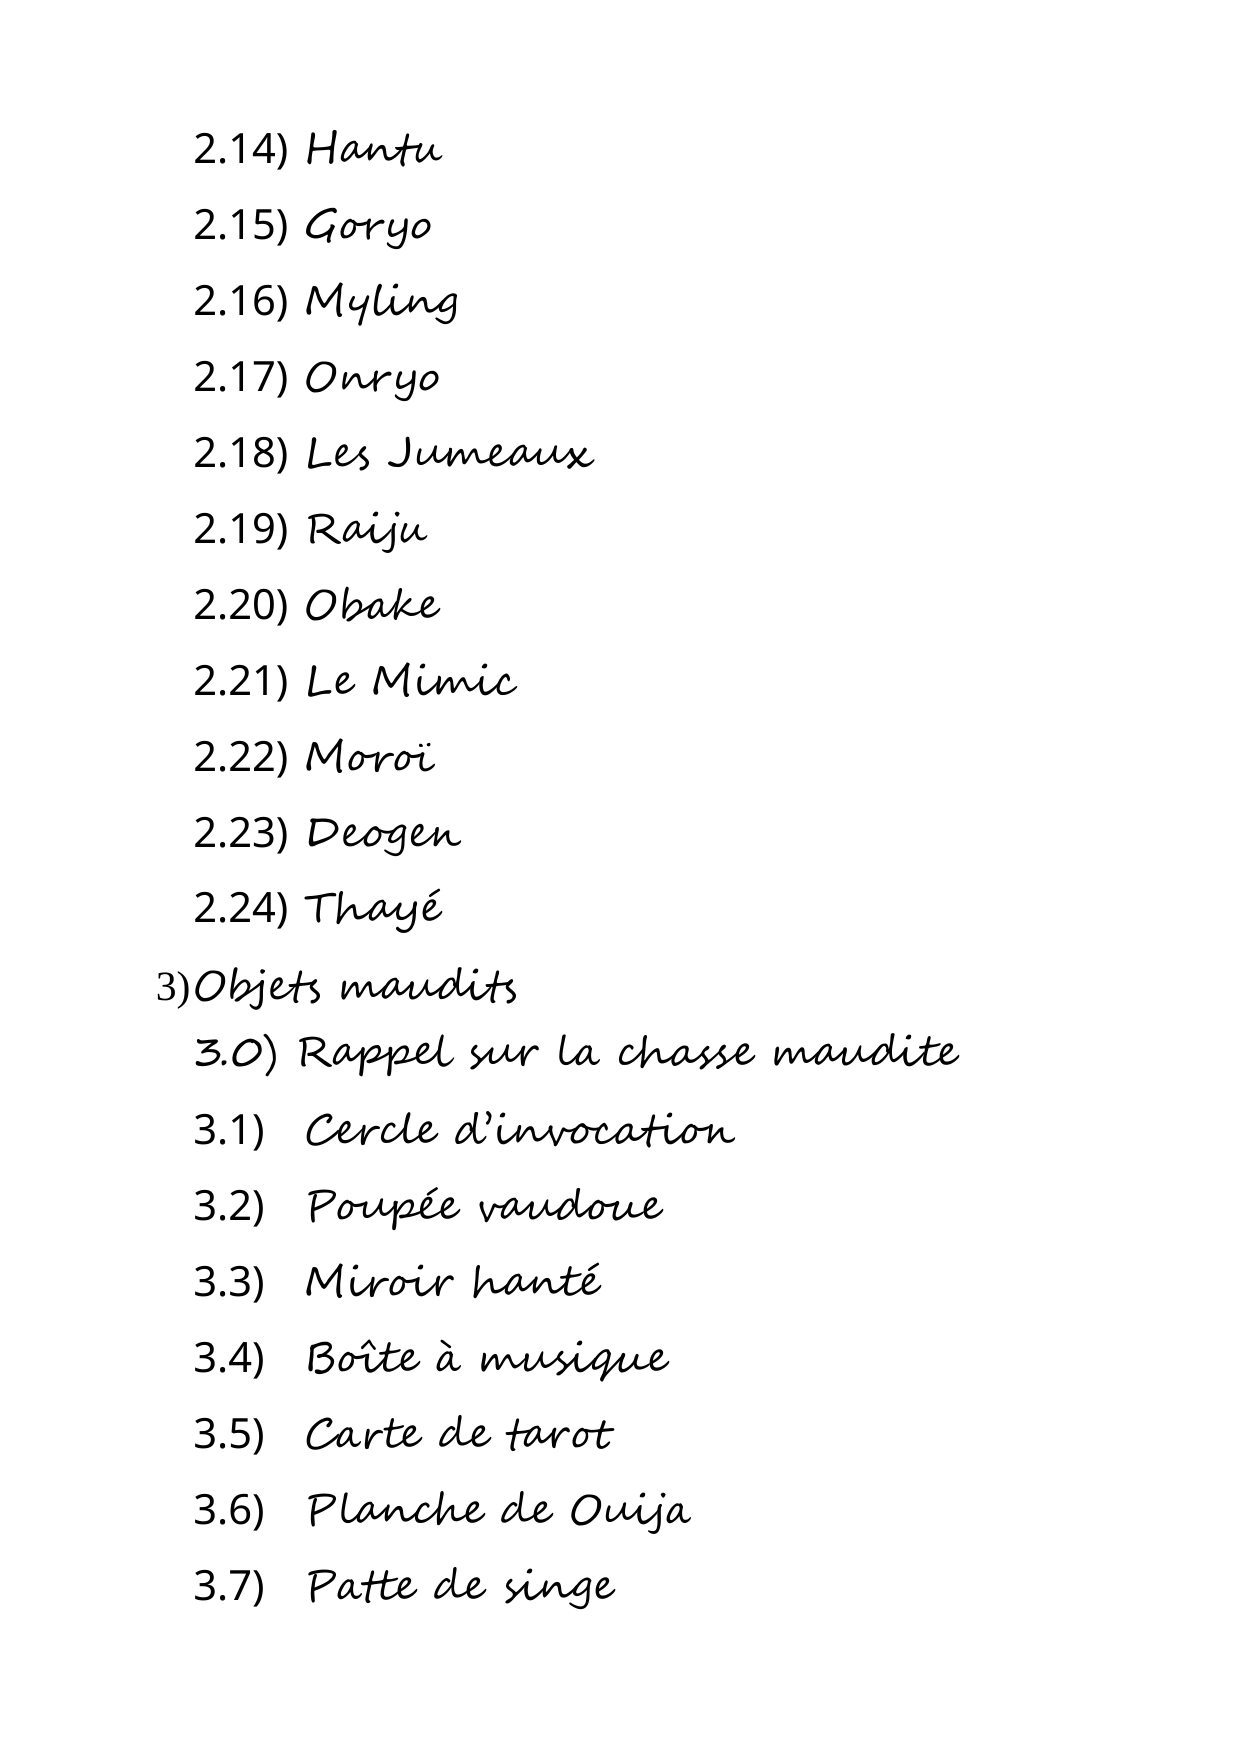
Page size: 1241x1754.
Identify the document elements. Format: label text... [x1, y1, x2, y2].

list Obake [193, 574, 1122, 640]
list Thayé [193, 877, 1122, 943]
list Miroir hanté [193, 1251, 1122, 1317]
list Le Mimic [193, 650, 1122, 716]
list Poupée vaudoue [193, 1175, 1122, 1241]
list Onryo [193, 346, 1122, 412]
list Goryo [193, 194, 1122, 260]
list Cercle d’invocation [193, 1099, 1122, 1165]
list Deogen [193, 802, 1122, 868]
list Carte de tarot [193, 1403, 1122, 1469]
list Raiju [193, 498, 1122, 564]
list Hantu [193, 118, 1122, 184]
list Boîte à musique [193, 1327, 1122, 1393]
list Planche de Ouija [193, 1479, 1122, 1545]
list Objets maudits 3.0) Rappel sur la chasse maudite [156, 955, 1122, 1087]
list Les Jumeaux [193, 422, 1122, 488]
list Moroï [193, 726, 1122, 792]
list Patte de singe [193, 1555, 1122, 1621]
list Myling [193, 270, 1122, 336]
